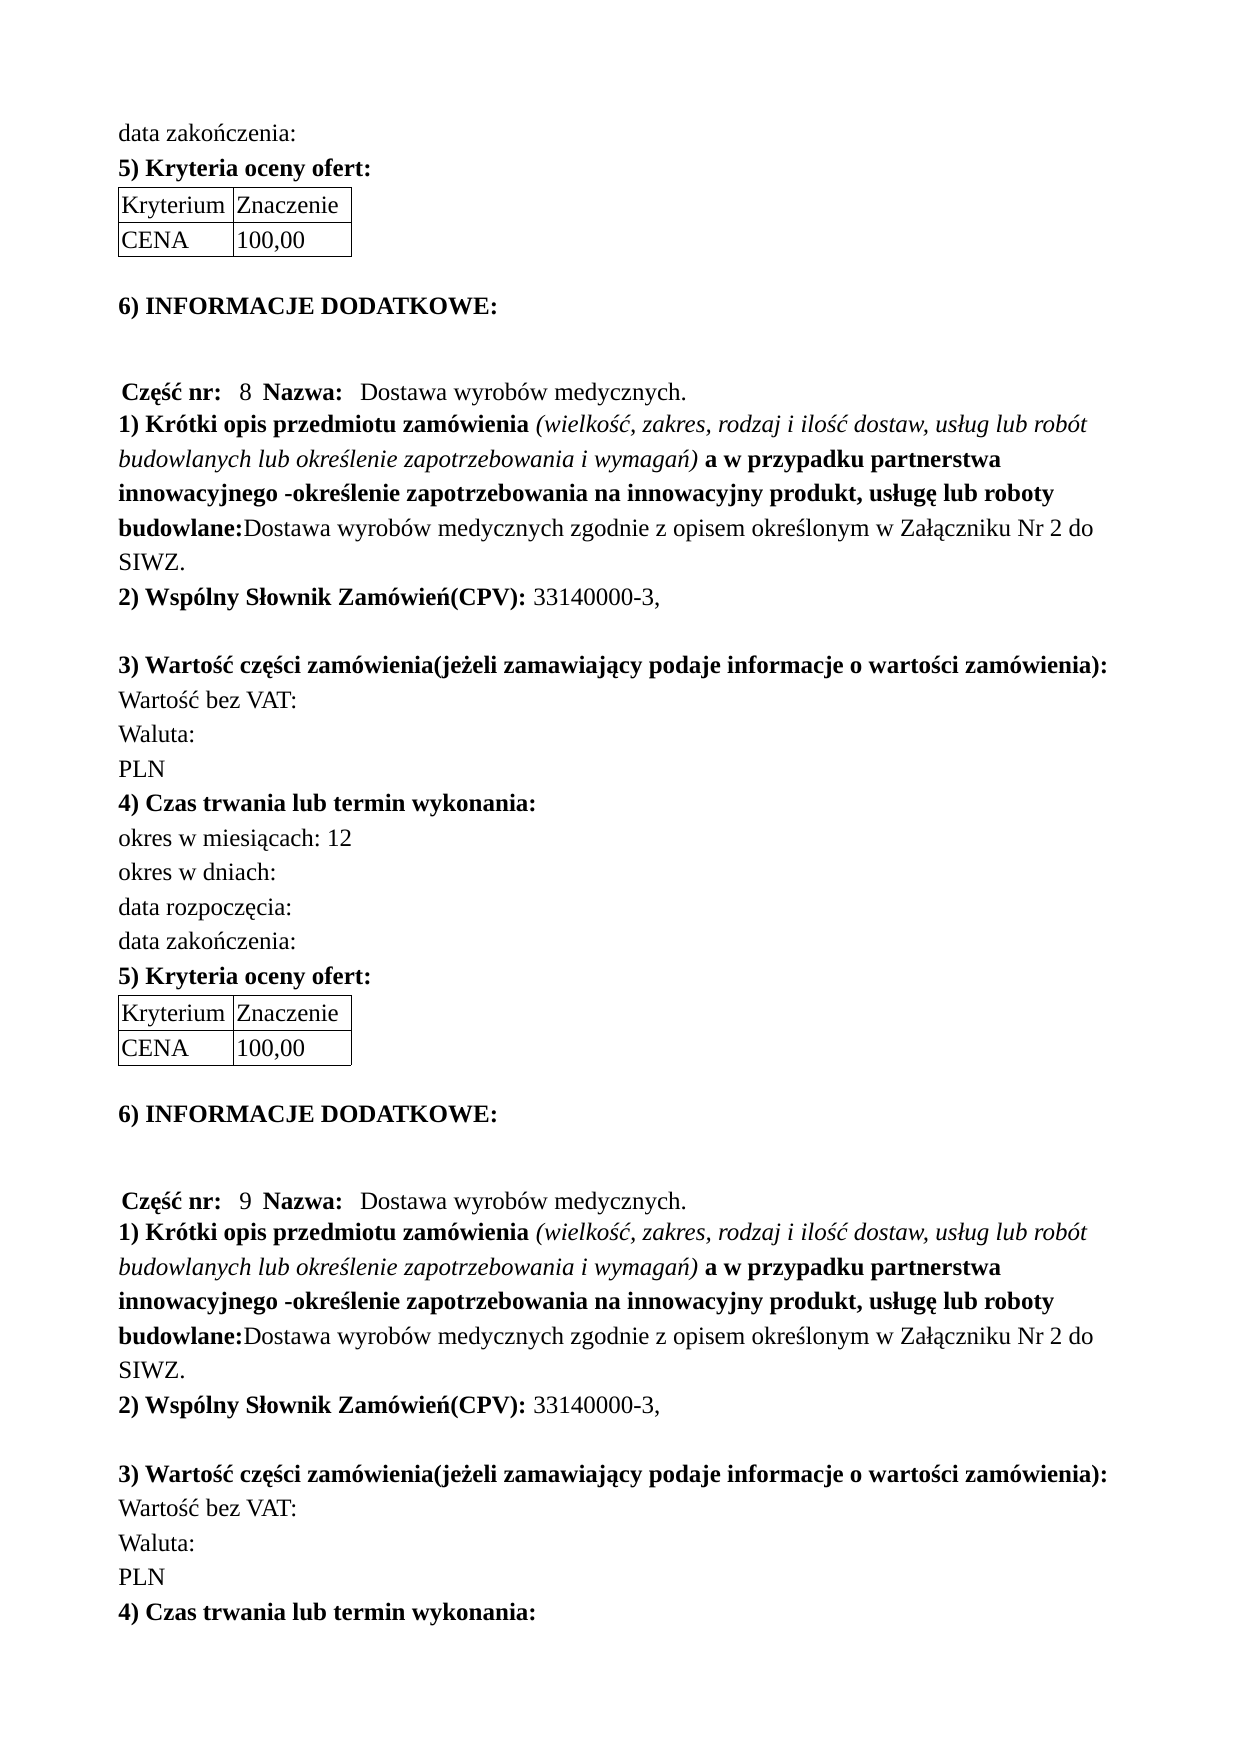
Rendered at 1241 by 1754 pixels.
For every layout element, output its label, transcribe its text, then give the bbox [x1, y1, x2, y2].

table_header 8 [236, 375, 260, 409]
table_header Nazwa: [260, 375, 357, 409]
text 1) Krótki opis przedmiotu zamówienia (wielkość, zakres, rodzaj i ilość dostaw, usług lub robót budowlanych lub określenie zapotrzebowania i wymagań) a w przypadku partnerstwa innowacyjnego -określenie zapotrzebowania na innowacyjny produkt, usługę lub roboty budowlane:Dostawa wyrobów medycznych zgodnie z opisem określonym w Załączniku Nr 2 do SIWZ. 2) Wspólny Słownik Zamówień(CPV): 33140000-3, 3) Wartość części zamówienia(jeżeli zamawiający podaje informacje o wartości zamówienia): Wartość bez VAT: Waluta: PLN 4) Czas trwania lub termin wykonania: okres w miesiącach: 12 okres w dniach: data rozpoczęcia: data zakończenia: 5) Kryteria oceny ofert: [118, 409, 1122, 989]
table_cell CENA [119, 1031, 233, 1065]
text 6) INFORMACJE DODATKOWE: [118, 1065, 1122, 1162]
table_header Nazwa: [260, 1183, 357, 1217]
table_cell 100,00 [234, 223, 351, 256]
table_cell CENA [119, 223, 233, 256]
table_header Część nr: [118, 1183, 236, 1217]
table_cell 100,00 [234, 1031, 351, 1065]
table_header Dostawa wyrobów medycznych. [357, 375, 698, 409]
table_header Kryterium [119, 996, 233, 1030]
text 1) Krótki opis przedmiotu zamówienia (wielkość, zakres, rodzaj i ilość dostaw, usług lub robót budowlanych lub określenie zapotrzebowania i wymagań) a w przypadku partnerstwa innowacyjnego -określenie zapotrzebowania na innowacyjny produkt, usługę lub roboty budowlane:Dostawa wyrobów medycznych zgodnie z opisem określonym w Załączniku Nr 2 do SIWZ. 2) Wspólny Słownik Zamówień(CPV): 33140000-3, 3) Wartość części zamówienia(jeżeli zamawiający podaje informacje o wartości zamówienia): Wartość bez VAT: Waluta: PLN 4) Czas trwania lub termin wykonania: [118, 1217, 1122, 1625]
table_header Znaczenie [234, 188, 351, 222]
text data zakończenia: 5) Kryteria oceny ofert: [118, 118, 1122, 181]
table_header 9 [236, 1183, 260, 1217]
text 6) INFORMACJE DODATKOWE: [118, 257, 1122, 354]
table_header Kryterium [119, 188, 233, 222]
table_header Część nr: [118, 375, 236, 409]
table_header Znaczenie [234, 996, 351, 1030]
table_header Dostawa wyrobów medycznych. [357, 1183, 698, 1217]
